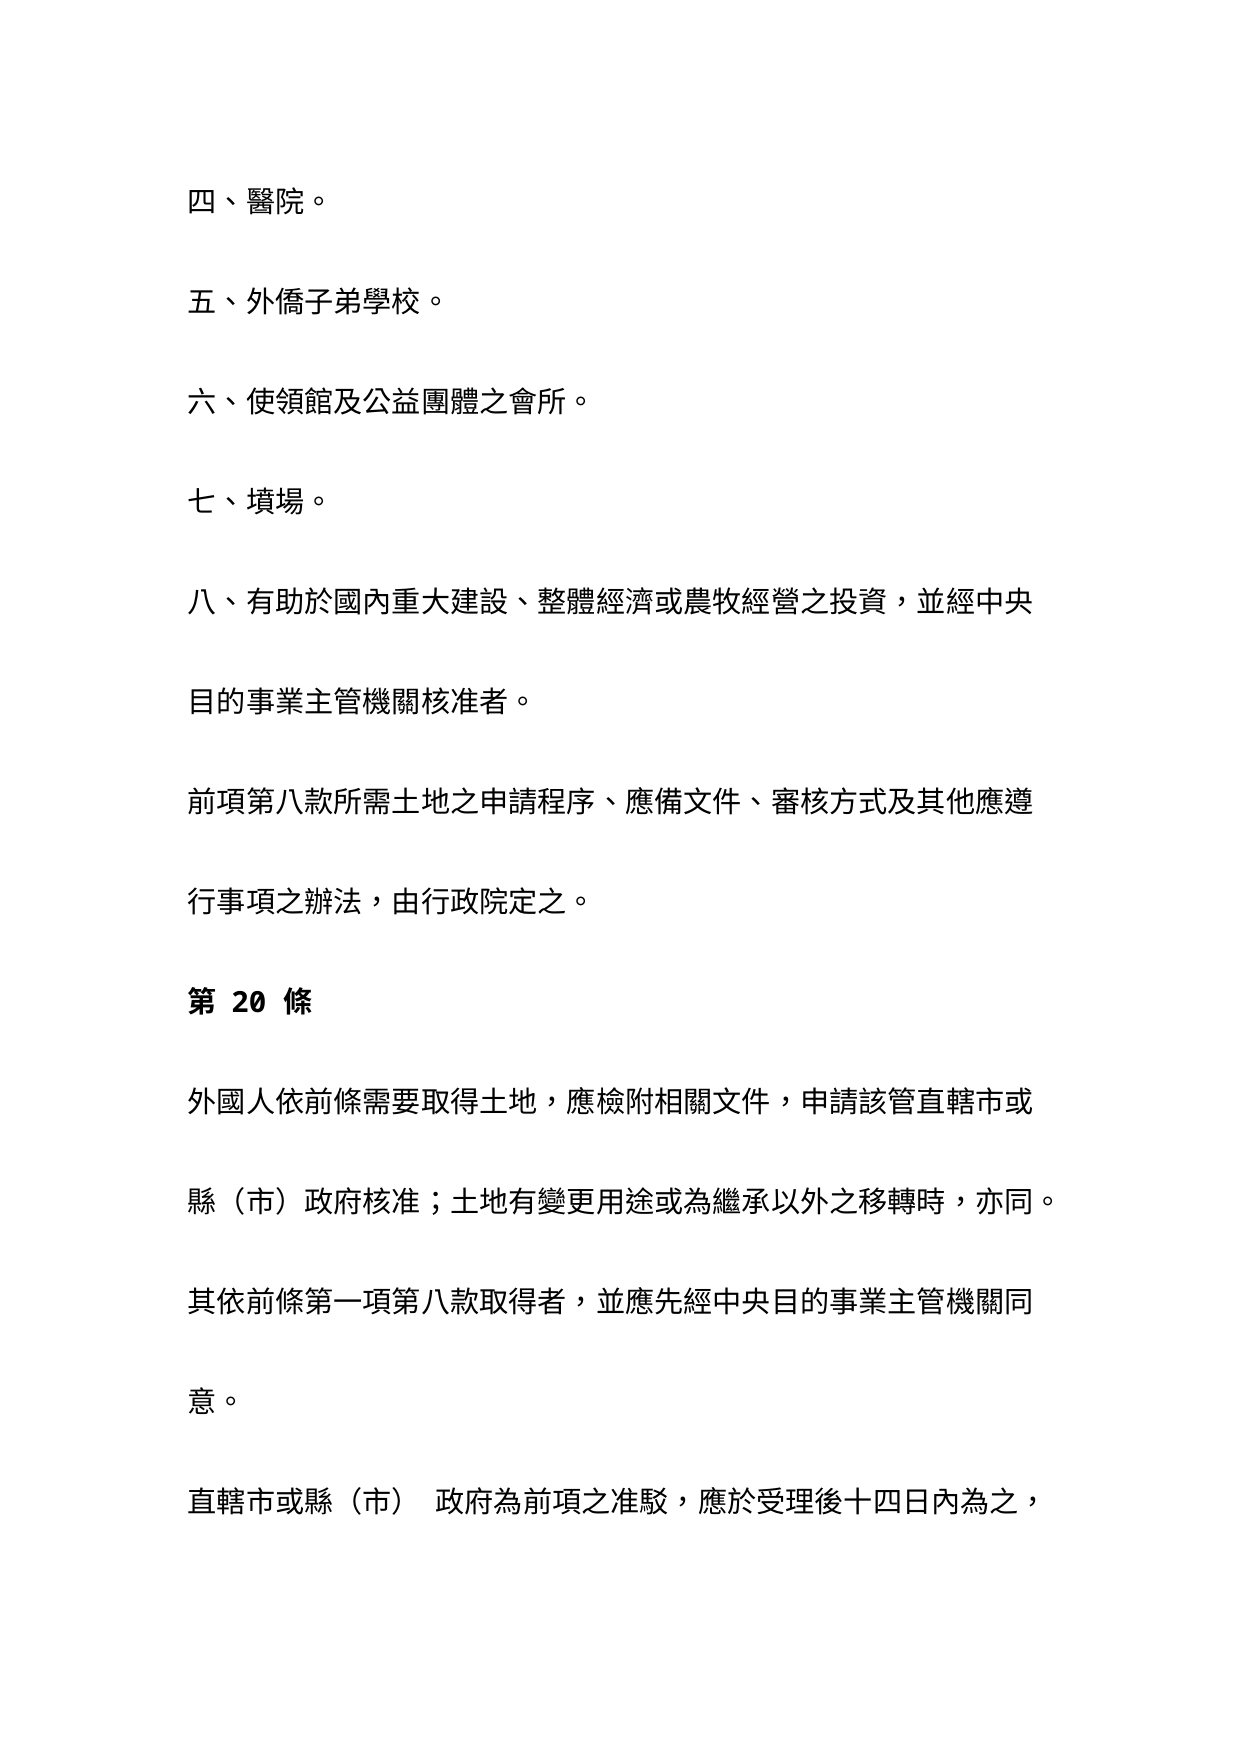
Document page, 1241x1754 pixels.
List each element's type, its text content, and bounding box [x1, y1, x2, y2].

text 第 17 條 列土地不得移轉、設定負擔或租賃於外國人： 一、林地。 二、漁地。 三、狩獵地。 四、鹽地。 五、礦地。 六、水源地。 七、要塞軍備區域及領域邊境之土地。 前項移轉，不包括因繼承而取得土地。但應於辦理繼承登記完畢之日起三年內出售與本國人，逾期未出售者，由直轄市、縣（市）地政機關移請國有財產局辦理公開標售，其標售程序準用第七十三條之一相關規定。 前項規定，於本法修正施行前已因繼承取得第一項所列各款土地尚未辦理繼承登記者，亦適用之。 第 18 條 外國人在中華民國取得或設定土地權利，以依條約或其本國法律，中華民國人民得在該國享受同樣權利者為限。 第 19 條 外國人為供自用、投資或公益之目的使用，得取得左列各款用途之土地，其面積及所在地點，應受該管直轄市或縣（市）政府依法所定之限制︰ 一、住宅。 二、營業處所、辦公場所、商店及工廠。 三、教堂。 四、醫院。 五、外僑子弟學校。 六、使領館及公益團體之會所。 七、墳場。 八、有助於國內重大建設、整體經濟或農牧經營之投資，並經中央目的事業主管機關核准者。 前項第八款所需土地之申請程序、應備文件、審核方式及其他應遵行事項之辦法，由行政院定之。 第 20 條 外國人依前條需要取得土地，應檢附相關文件，申請該管直轄市或縣（市）政府核准；土地有變更用途或為繼承以外之移轉時，亦同。其依前條第一項第八款取得者，並應先經中央目的事業主管機關同意。 直轄市或縣（市） 政府為前項之准駁，應於受理後十四日內為之，並於核准後報請中央地政機關備查。 外國人依前條第一項第八款規定取得土地，應依核定期限及用途使用，因故未能依核定期限使用者，應敘明原因向中央目的事業主管機關申請展期；其未依核定期限及用途使用者，由直轄市或縣（市）政府通知土地所有權人於通知送達後三年內出售。逾期未出售者，得逕為標售，所得價款發還土地所有權人；其土地上有改良物者，得併同標售。 前項標售之處理程序、價款計算、異議處理及其他應遵行事項之辦法，由中央地政機關定之。 第 21 條 （刪除） 第 22 條 （刪除） 第 23 條 （刪除） 第 24 條 外國人租賃或購買之土地，經登記後，依法令之所定，享受權利，負擔義務。 第 四 章 公有土地 第 25 條 直轄市或縣（市）政府對於其所管公有土地，非經該管區內民意機關同意，並經行政院核准，不得處分或設定負擔或為超過十年期間之租賃。 第 26 條 各級政府機關需用公有土地時，應商同該管直轄市或縣（市）政府層請行政院核准撥用。 第 27 條 直轄市或縣（市）政府應將該管公有土地之收益，列入各該政府預算。 第 五 章 地權調整 第 28 條 直轄市或縣（市）政府對於私有土地，得斟酌地方情形，按土地種類及性質，分別限制個人或團體所有土地面積之最高額。 前項限制私有土地面積之最高額，應經中央地政機關之核定。 第 29 條 私有土地受前條規定限制時，由該管直轄市或縣（市）政府規定辦法，限令於一定期間內，將額外土地分劃出賣。 不依前項規定分劃出賣者，該管直轄市或縣（市）政府得依本法徵收之。 前項徵收之補償地價，得斟酌情形搭給土地債券。 第 30 條 （刪除） 第 30-1 條 （刪除） 第 31 條 直轄市或縣（市）地政機關於其管轄區內之土地，得斟酌地方經濟情形，依其性質及使用之種類，為最小面積單位之規定，並禁止其再分割。 前項規定，應經中央地政機關之核准。 第 32 條 直轄市或縣（市）政府得限制每一自耕農之耕地負債最高額，並報中央地政機關備案。 第 33 條 （刪除） 第 34 條 （刪除） 第 34-1 條 共有土地或建築改良物，其處分、變更及設定地上權、農育權、不動產役權或典權，應以共有人過半數及其應有部分合計過半數之同意行之。但其應有部分合計逾三分之二者，其人數不予計算。 共有人依前項規定為處分、變更或設定負擔時，應事先以書面通知他共有人；其不能以書面通知者，應公告之。 第一項共有人，對於他共有人應得之對價或補償，負連帶清償責任。於為權利變更登記時，並應提出他共有人已為受領或為其提存之證明。其因而取得不動產物權者，應代他共有人申請登記。 共有人出賣其應有部分時，他共有人得以同一價格共同或單獨優先承購。 前四項規定，於公同共有準用之。 依法得分割之共有土地或建築改良物，共有人不能自行協議分割者，任何共有人得申請該管直轄市、縣 (市) 地政機關調處。不服調處者，應於接到調處通知後十五日內向司法機關訴請處理，屆期不起訴者，依原調處結果辦理之。 第 34-2 條 直轄市或縣（ 市 ）地政機關為處理本法不動產之糾紛，應設不動產糾紛調處委員會，聘請地政、營建、法律及地方公正人士為調處委員；其設置、申請調處之要件、程序、期限、調處費用及其他應遵循事項之辦法，由中央地政機關定之。 第 35 條 自耕農場之創設，另以法律定之。 第 二 編 地籍 [187, 158, 1053, 1521]
